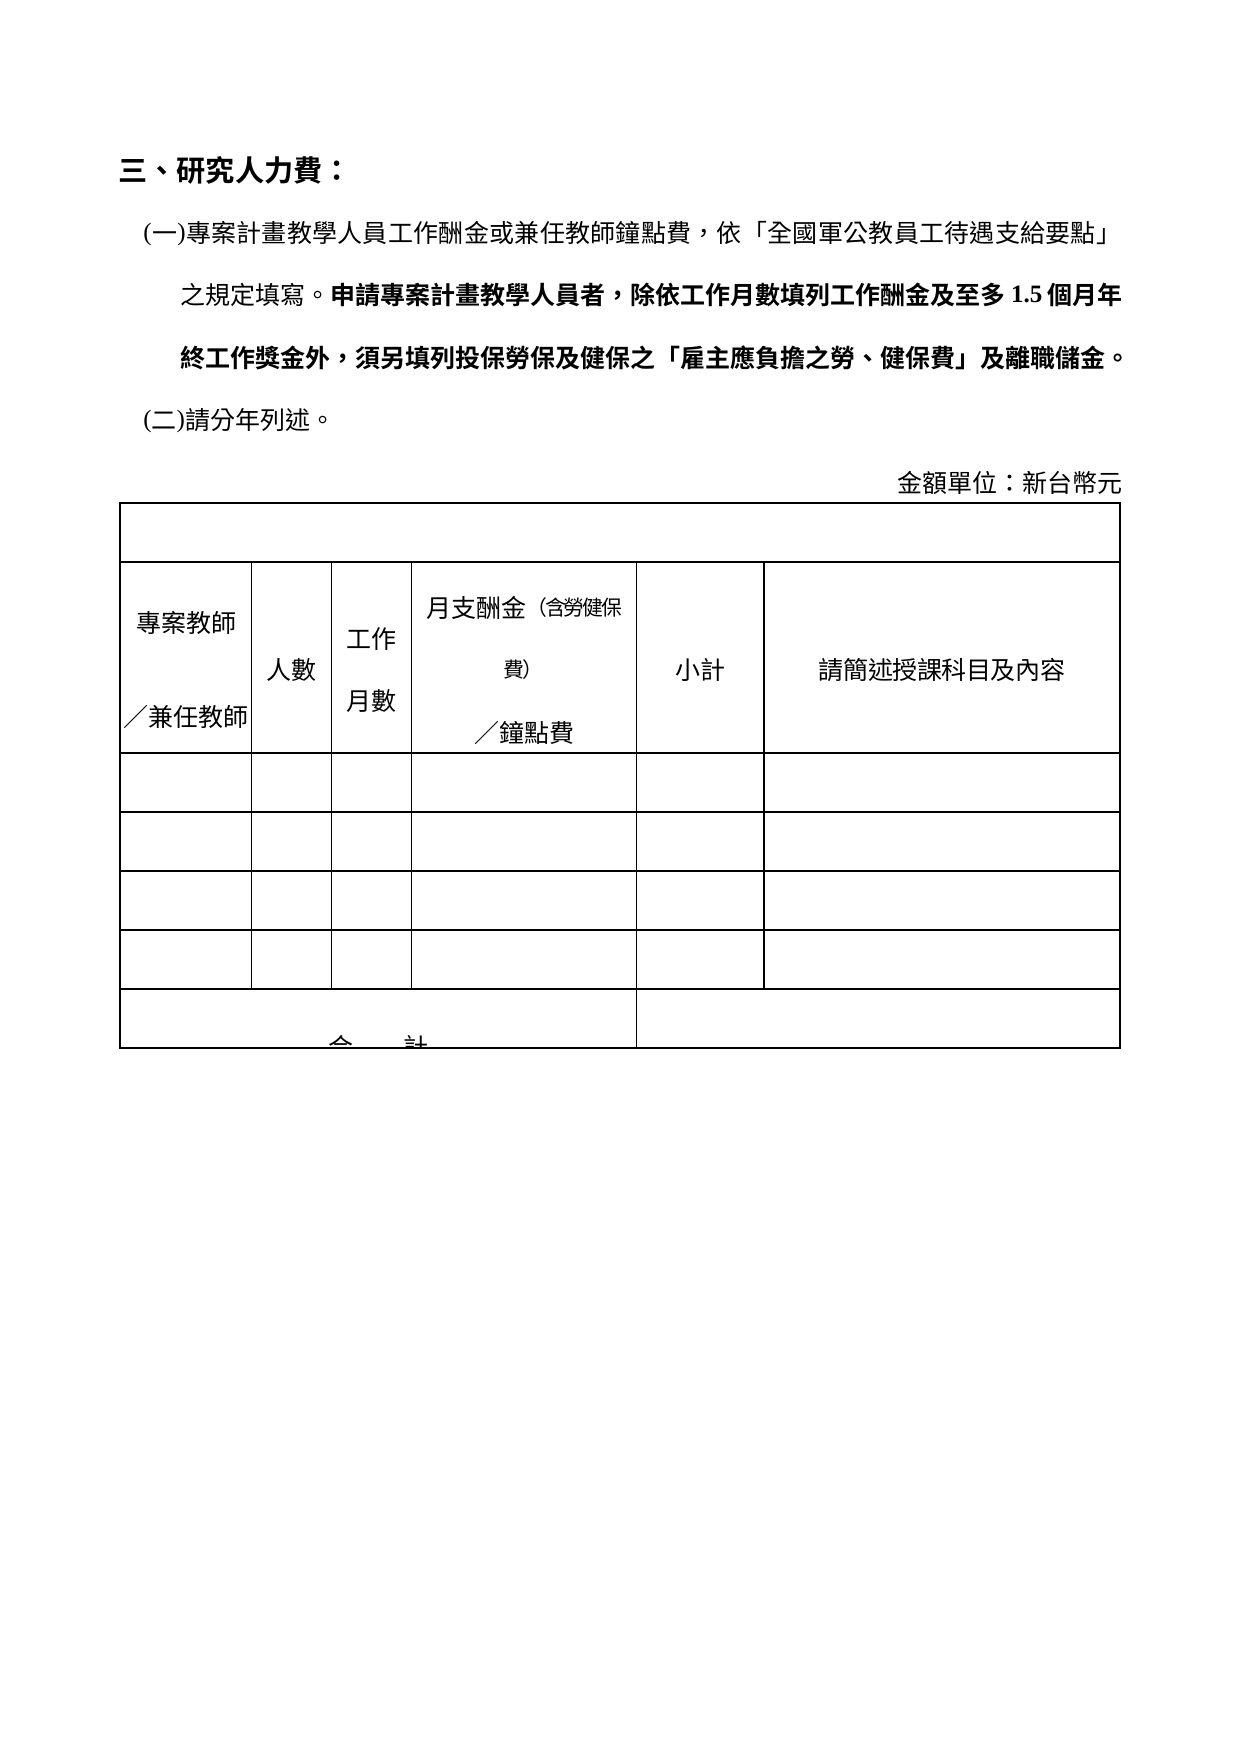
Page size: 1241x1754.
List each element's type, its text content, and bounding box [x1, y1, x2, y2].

table_cell [412, 931, 636, 988]
table_cell 工作月數 [332, 563, 411, 752]
text 三、研究人力費： [118, 127, 1122, 189]
table_cell [765, 813, 1119, 870]
table_cell 小計 [637, 563, 763, 752]
table_cell 專案教師 ／兼任教師 [121, 563, 251, 752]
text (一)專案計畫教學人員工作酬金或兼任教師鐘點費，依「全國軍公教員工待遇支給要點」之規定填寫。申請專案計畫教學人員者，除依工作月數填列工作酬金及至多1.5個月年終工作獎金外，須另填列投保勞保及健保之「雇主應負擔之勞、健保費」及離職儲金。 [143, 189, 1122, 377]
text (二)請分年列述。 [143, 377, 1122, 439]
table_cell [121, 813, 251, 870]
table_cell [332, 754, 411, 811]
table_header (一)工作酬金 [121, 504, 1119, 561]
table_cell [332, 931, 411, 988]
text 金額單位：新台幣元 [131, 439, 1122, 502]
table_cell [637, 813, 763, 870]
table_cell [121, 754, 251, 811]
table_cell 請簡述授課科目及內容 [765, 563, 1119, 752]
table_cell [252, 754, 331, 811]
table_cell [637, 931, 763, 988]
table_cell [332, 872, 411, 929]
table_cell [637, 872, 763, 929]
table_cell [252, 872, 331, 929]
table_cell [765, 754, 1119, 811]
table_cell [412, 872, 636, 929]
table_cell [412, 813, 636, 870]
table_cell [252, 813, 331, 870]
table_cell [765, 872, 1119, 929]
table_cell [637, 754, 763, 811]
table_cell [637, 990, 1119, 1047]
table_cell [765, 931, 1119, 988]
table_cell [252, 931, 331, 988]
table_cell 人數 [252, 563, 331, 752]
table_cell [332, 813, 411, 870]
table_cell 月支酬金（含勞健保費） ／鐘點費 [412, 563, 636, 752]
table_cell [121, 931, 251, 988]
table_cell [121, 872, 251, 929]
table_cell [412, 754, 636, 811]
table_cell 合 計 [121, 990, 636, 1047]
